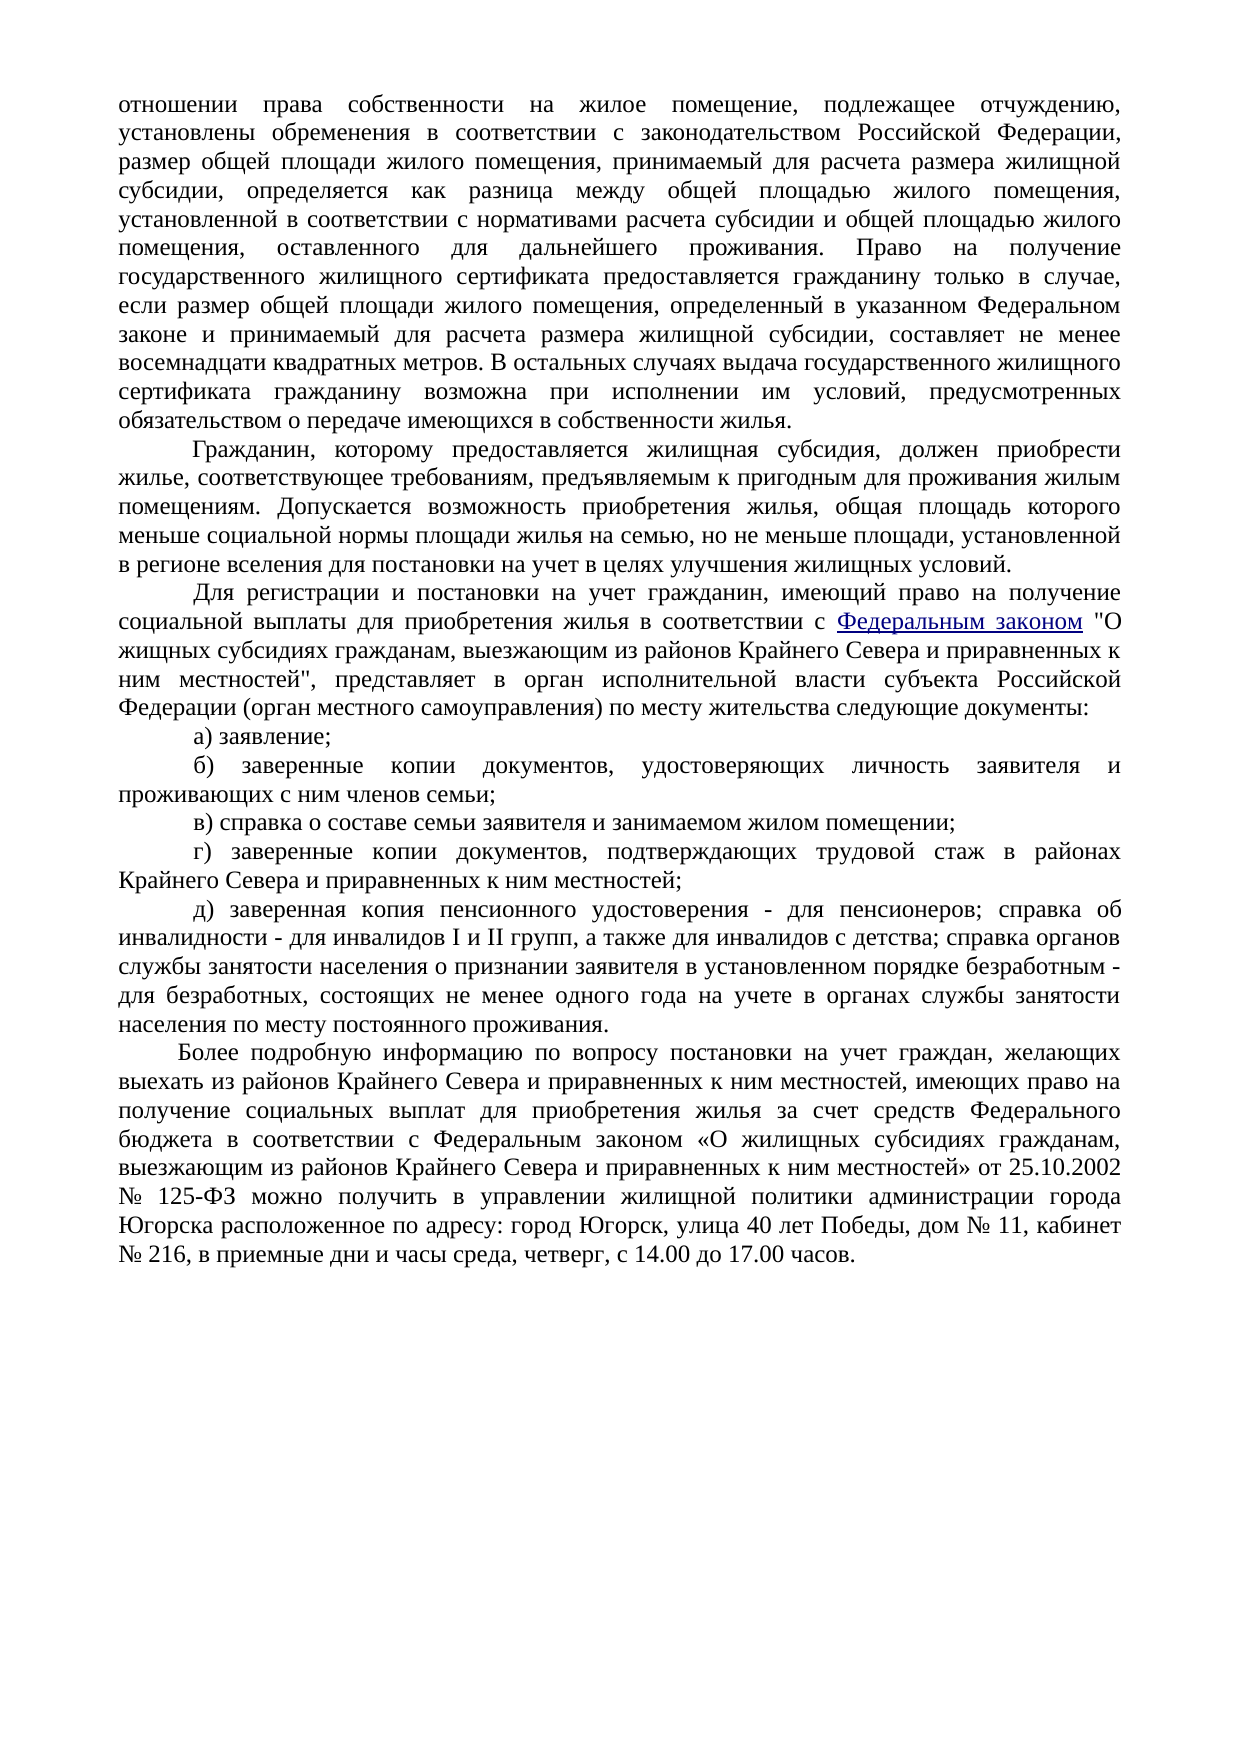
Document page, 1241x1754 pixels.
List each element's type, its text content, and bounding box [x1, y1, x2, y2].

text Гражданин, которому предоставляется жилищная субсидия, должен приобрести жилье, соответствующее требованиям, предъявляемым к пригодным для проживания жилым помещениям. Допускается возможность приобретения жилья, общая площадь которого меньше социальной нормы площади жилья на семью, но не меньше площади, установленной в регионе вселения для постановки на учет в целях улучшения жилищных условий. [118, 434, 1122, 577]
text в) справка о составе семьи заявителя и занимаемом жилом помещении; [118, 807, 1122, 836]
text а) заявление; [118, 721, 1122, 750]
text г) заверенные копии документов, подтверждающих трудовой стаж в районах Крайнего Севера и приравненных к ним местностей; [118, 836, 1122, 894]
text д) заверенная копия пенсионного удостоверения - для пенсионеров; справка об инвалидности - для инвалидов I и II групп, а также для инвалидов с детства; справка органов службы занятости населения о признании заявителя в установленном порядке безработным - для безработных, состоящих не менее одного года на учете в органах службы занятости населения по месту постоянного проживания. [118, 894, 1122, 1037]
text Более подробную информацию по вопросу постановки на учет граждан, желающих выехать из районов Крайнего Севера и приравненных к ним местностей, имеющих право на получение социальных выплат для приобретения жилья за счет средств Федерального бюджета в соответствии с Федеральным законом «О жилищных субсидиях гражданам, выезжающим из районов Крайнего Севера и приравненных к ним местностей» от 25.10.2002 № 125-ФЗ можно получить в управлении жилищной политики администрации города Югорска расположенное по адресу: город Югорск, улица 40 лет Победы, дом № 11, кабинет № 216, в приемные дни и часы среда, четверг, с 14.00 до 17.00 часов. [118, 1037, 1122, 1267]
text отношении права собственности на жилое помещение, подлежащее отчуждению, установлены обременения в соответствии с законодательством Российской Федерации, размер общей площади жилого помещения, принимаемый для расчета размера жилищной субсидии, определяется как разница между общей площадью жилого помещения, установленной в соответствии с нормативами расчета субсидии и общей площадью жилого помещения, оставленного для дальнейшего проживания. Право на получение государственного жилищного сертификата предоставляется гражданину только в случае, если размер общей площади жилого помещения, определенный в указанном Федеральном законе и принимаемый для расчета размера жилищной субсидии, составляет не менее восемнадцати квадратных метров. В остальных случаях выдача государственного жилищного сертификата гражданину возможна при исполнении им условий, предусмотренных обязательством о передаче имеющихся в собственности жилья. [118, 89, 1122, 434]
text Для регистрации и постановки на учет гражданин, имеющий право на получение социальной выплаты для приобретения жилья в соответствии с Федеральным законом "О жищных субсидиях гражданам, выезжающим из районов Крайнего Севера и приравненных к ним местностей", представляет в орган исполнительной власти субъекта Российской Федерации (орган местного самоуправления) по месту жительства следующие документы: [118, 577, 1122, 721]
text б) заверенные копии документов, удостоверяющих личность заявителя и проживающих с ним членов семьи; [118, 750, 1122, 807]
